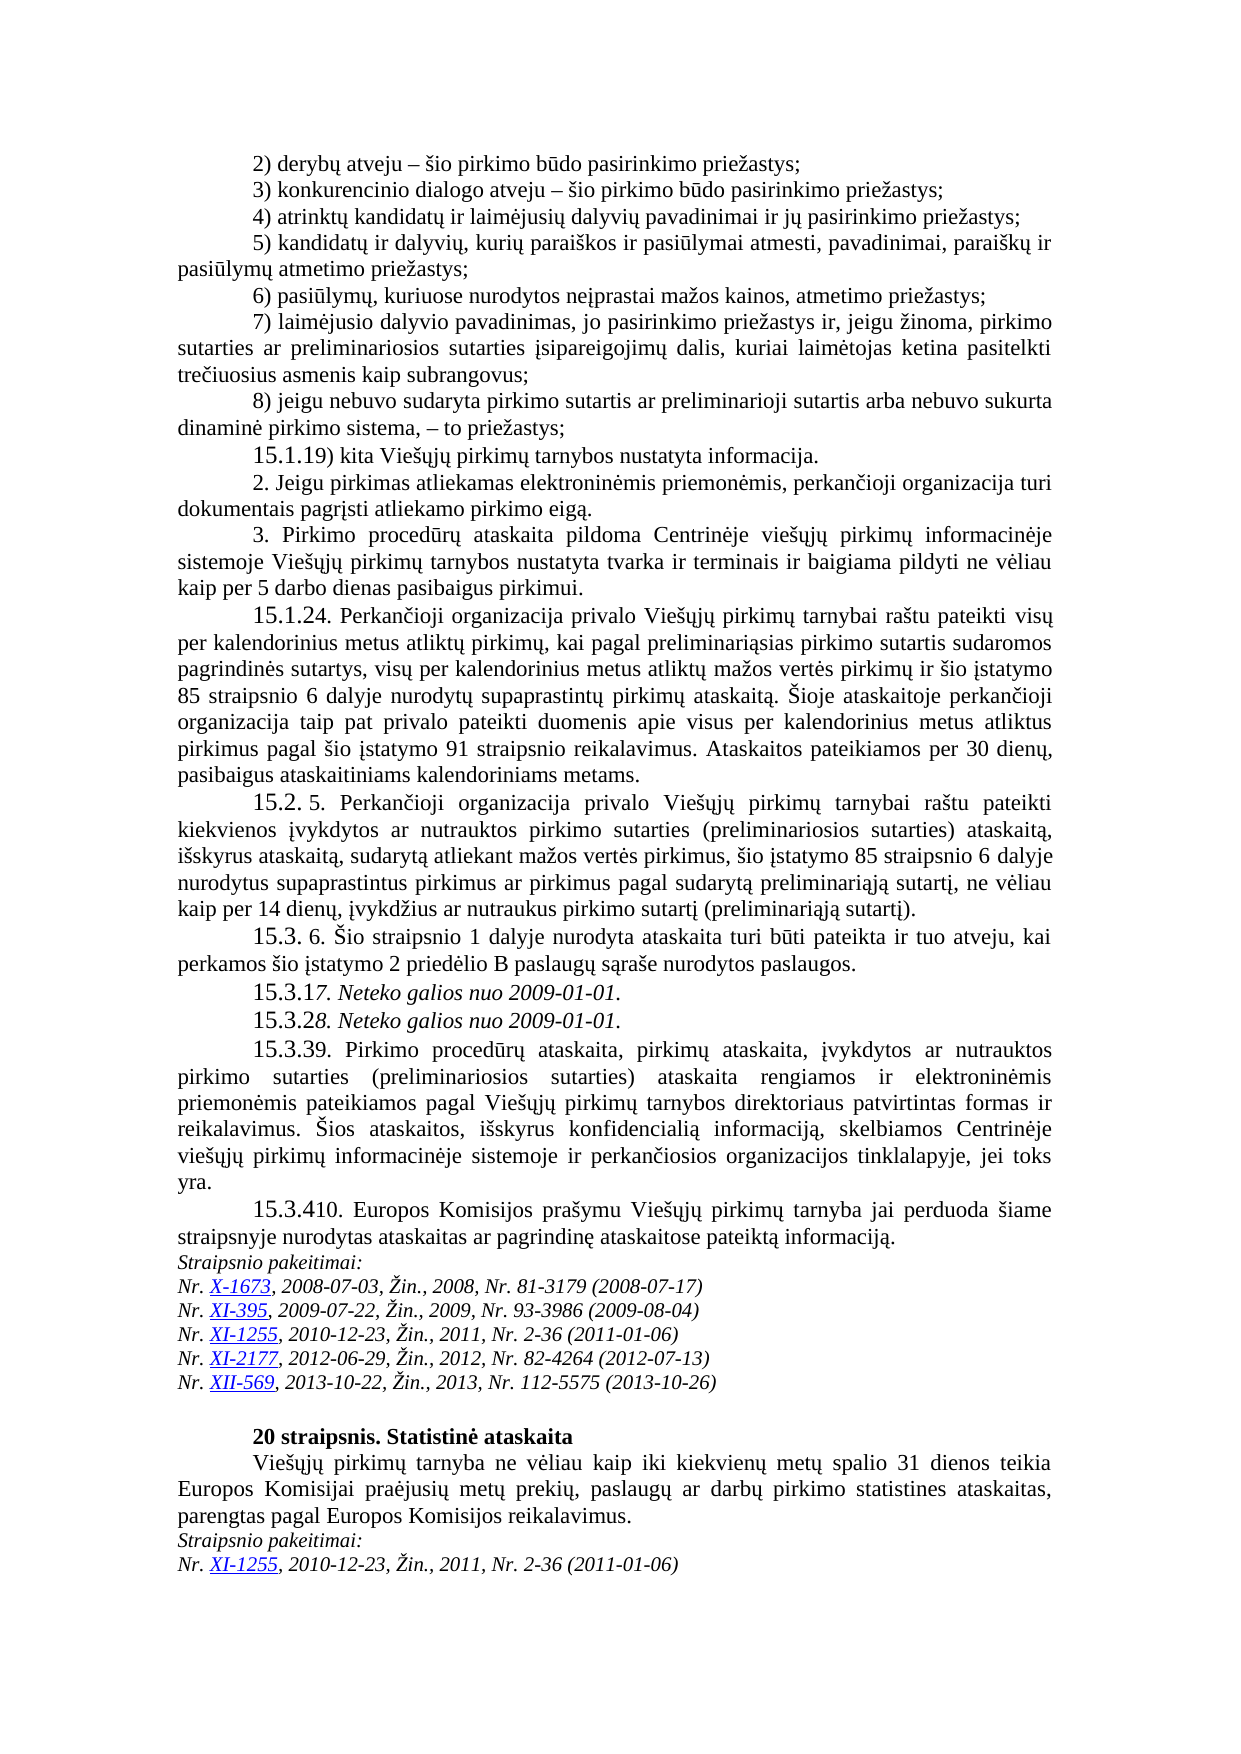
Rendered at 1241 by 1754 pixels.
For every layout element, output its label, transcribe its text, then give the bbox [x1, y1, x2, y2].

text 3. Pirkimo procedūrų ataskaita pildoma Centrinėje viešųjų pirkimų informacinėje sistemoje Viešųjų pirkimų tarnybos nustatyta tvarka ir terminais ir baigiama pildyti ne vėliau kaip per 5 darbo dienas pasibaigus pirkimui. [177, 521, 1053, 600]
subtitle 7. Neteko galios nuo 2009-01-01. [177, 977, 1053, 1005]
text Straipsnio pakeitimai: [177, 1250, 1053, 1274]
text 8) jeigu nebuvo sudaryta pirkimo sutartis ar preliminarioji sutartis arba nebuvo sukurta dinaminė pirkimo sistema, – to priežastys; [177, 387, 1053, 440]
text 2) derybų atveju – šio pirkimo būdo pasirinkimo priežastys; [177, 150, 1053, 176]
text 6) pasiūlymų, kuriuose nurodytos neįprastai mažos kainos, atmetimo priežastys; [177, 282, 1053, 308]
text 2. Jeigu pirkimas atliekamas elektroninėmis priemonėmis, perkančioji organizacija turi dokumentais pagrįsti atliekamo pirkimo eigą. [177, 469, 1053, 521]
text Nr. XI-1255, 2010-12-23, Žin., 2011, Nr. 2-36 (2011-01-06) [177, 1322, 1053, 1346]
subtitle 10. Europos Komisijos prašymu Viešųjų pirkimų tarnyba jai perduoda šiame straipsnyje nurodytas ataskaitas ar pagrindinę ataskaitose pateiktą informaciją. [177, 1194, 1053, 1250]
subtitle 4. Perkančioji organizacija privalo Viešųjų pirkimų tarnybai raštu pateikti visų per kalendorinius metus atliktų pirkimų, kai pagal preliminariąsias pirkimo sutartis sudaromos pagrindinės sutartys, visų per kalendorinius metus atliktų mažos vertės pirkimų ir šio įstatymo 85 straipsnio 6 dalyje nurodytų supaprastintų pirkimų ataskaitą. Šioje ataskaitoje perkančioji organizacija taip pat privalo pateikti duomenis apie visus per kalendorinius metus atliktus pirkimus pagal šio įstatymo 91 straipsnio reikalavimus. Ataskaitos pateikiamos per 30 dienų, pasibaigus ataskaitiniams kalendoriniams metams. [177, 600, 1053, 787]
text 3) konkurencinio dialogo atveju – šio pirkimo būdo pasirinkimo priežastys; [177, 176, 1053, 203]
text 4) atrinktų kandidatų ir laimėjusių dalyvių pavadinimai ir jų pasirinkimo priežastys; [177, 203, 1053, 229]
text 5) kandidatų ir dalyvių, kurių paraiškos ir pasiūlymai atmesti, pavadinimai, paraiškų ir pasiūlymų atmetimo priežastys; [177, 229, 1053, 282]
text Nr. XI-395, 2009-07-22, Žin., 2009, Nr. 93-3986 (2009-08-04) [177, 1298, 1053, 1322]
subtitle 8. Neteko galios nuo 2009-01-01. [177, 1005, 1053, 1034]
text Viešųjų pirkimų tarnyba ne vėliau kaip iki kiekvienų metų spalio 31 dienos teikia Europos Komisijai praėjusių metų prekių, paslaugų ar darbų pirkimo statistines ataskaitas, parengtas pagal Europos Komisijos reikalavimus. [177, 1449, 1053, 1528]
subtitle 9. Pirkimo procedūrų ataskaita, pirkimų ataskaita, įvykdytos ar nutrauktos pirkimo sutarties (preliminariosios sutarties) ataskaita rengiamos ir elektroninėmis priemonėmis pateikiamos pagal Viešųjų pirkimų tarnybos direktoriaus patvirtintas formas ir reikalavimus. Šios ataskaitos, išskyrus konfidencialią informaciją, skelbiamos Centrinėje viešųjų pirkimų informacinėje sistemoje ir perkančiosios organizacijos tinklalapyje, jei toks yra. [177, 1034, 1053, 1194]
subtitle 5. Perkančioji organizacija privalo Viešųjų pirkimų tarnybai raštu pateikti kiekvienos įvykdytos ar nutrauktos pirkimo sutarties (preliminariosios sutarties) ataskaitą, išskyrus ataskaitą, sudarytą atliekant mažos vertės pirkimus, šio įstatymo 85 straipsnio 6 dalyje nurodytus supaprastintus pirkimus ar pirkimus pagal sudarytą preliminariąją sutartį, ne vėliau kaip per 14 dienų, įvykdžius ar nutraukus pirkimo sutartį (preliminariąją sutartį). [177, 787, 1053, 921]
text Nr. XI-1255, 2010-12-23, Žin., 2011, Nr. 2-36 (2011-01-06) [177, 1552, 1053, 1576]
subtitle 9) kita Viešųjų pirkimų tarnybos nustatyta informacija. [177, 440, 1053, 469]
text 20 straipsnis. Statistinė ataskaita [177, 1423, 1053, 1449]
text Nr. XI-2177, 2012-06-29, Žin., 2012, Nr. 82-4264 (2012-07-13) [177, 1346, 1053, 1370]
text Nr. XII-569, 2013-10-22, Žin., 2013, Nr. 112-5575 (2013-10-26) [177, 1370, 1053, 1394]
text Nr. X-1673, 2008-07-03, Žin., 2008, Nr. 81-3179 (2008-07-17) [177, 1274, 1053, 1298]
text 7) laimėjusio dalyvio pavadinimas, jo pasirinkimo priežastys ir, jeigu žinoma, pirkimo sutarties ar preliminariosios sutarties įsipareigojimų dalis, kuriai laimėtojas ketina pasitelkti trečiuosius asmenis kaip subrangovus; [177, 308, 1053, 387]
text Straipsnio pakeitimai: [177, 1528, 1053, 1552]
subtitle 6. Šio straipsnio 1 dalyje nurodyta ataskaita turi būti pateikta ir tuo atveju, kai perkamos šio įstatymo 2 priedėlio B paslaugų sąraše nurodytos paslaugos. [177, 921, 1053, 977]
